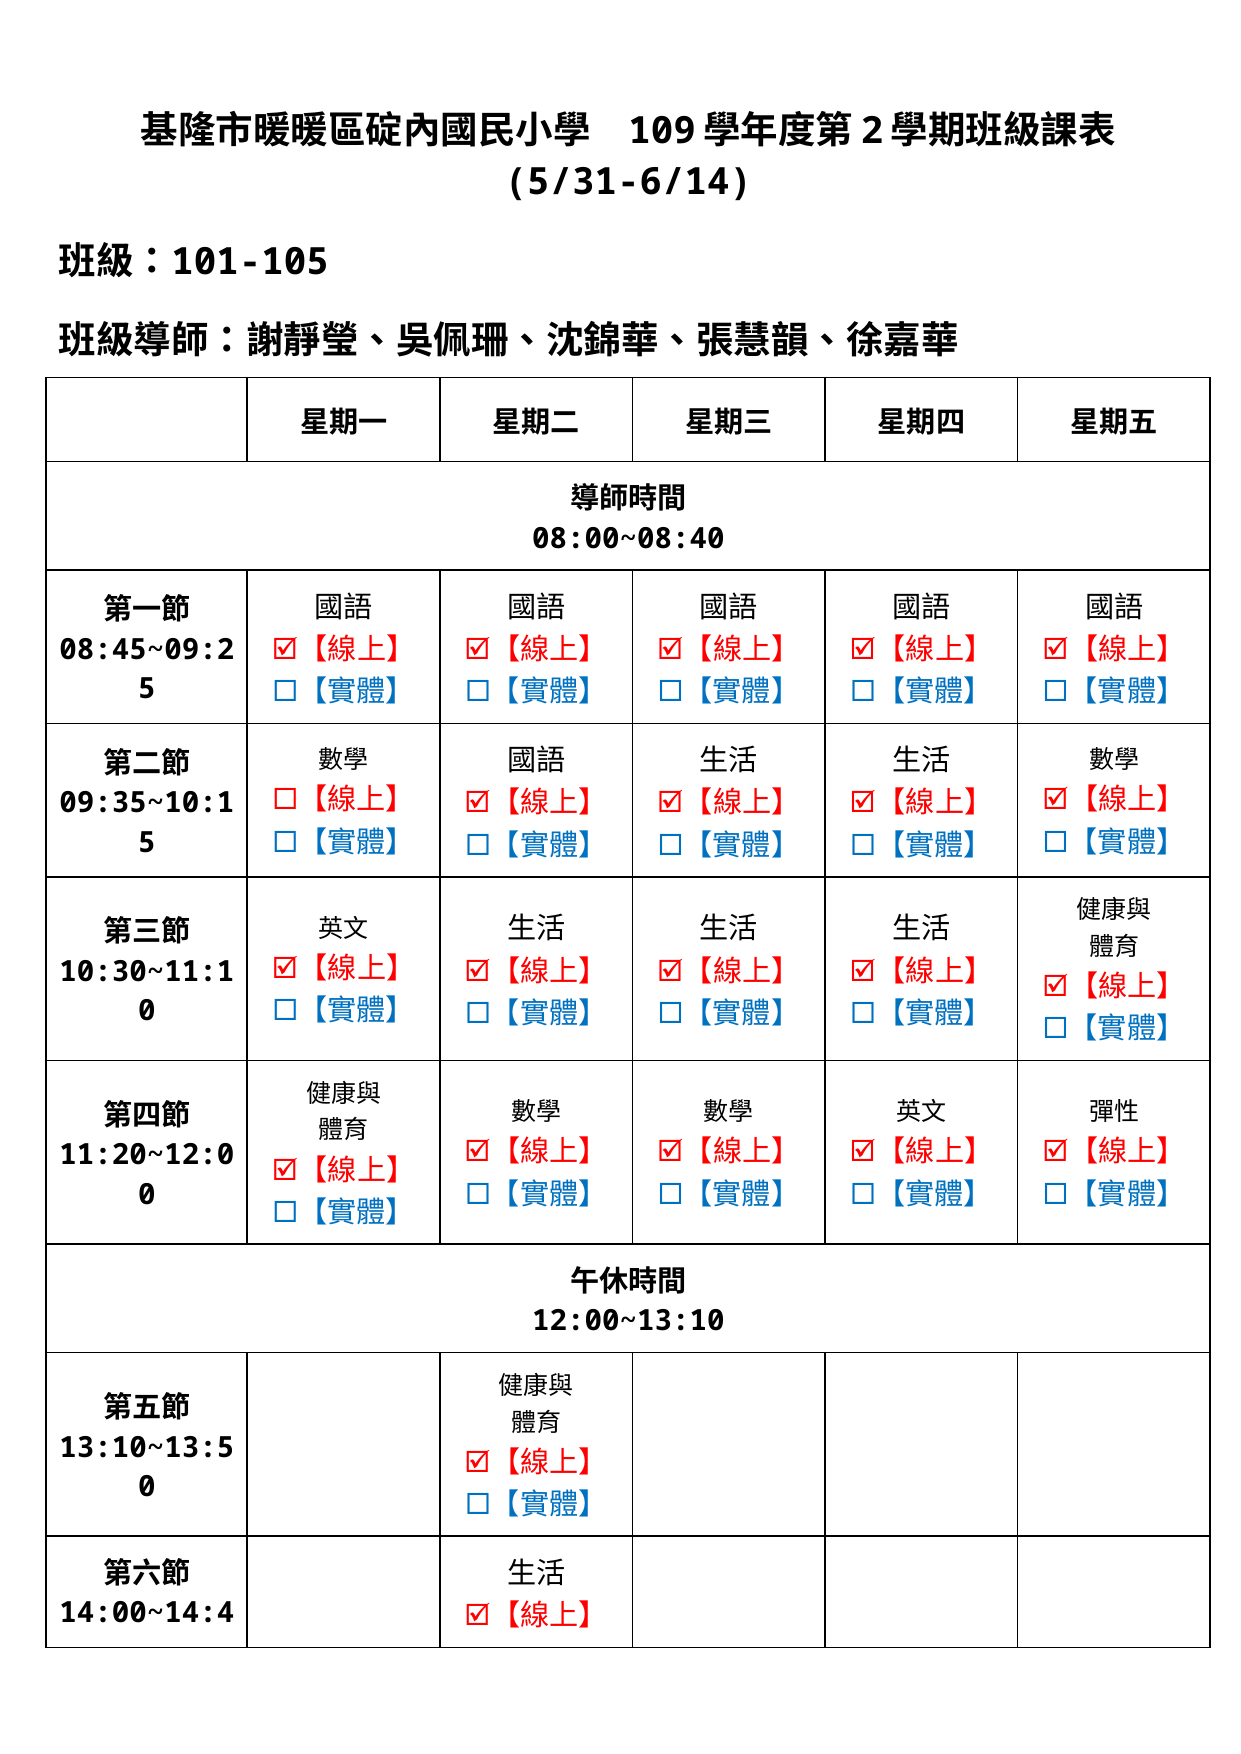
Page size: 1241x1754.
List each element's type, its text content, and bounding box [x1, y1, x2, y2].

table_cell [248, 1353, 439, 1535]
table_cell 彈性 【線上】 【實體】 [1018, 1061, 1209, 1243]
table_cell 午休時間 12:00~13:10 [47, 1245, 1209, 1352]
table_cell [1018, 1353, 1209, 1535]
table_cell 第四節 11:20~12:00 [47, 1061, 246, 1243]
table_cell 數學 【線上】 【實體】 [1018, 724, 1209, 876]
table_cell 生活 【線上】 【實體】 [441, 878, 632, 1059]
table_cell 健康與 體育 【線上】 【實體】 [441, 1353, 632, 1535]
table_cell 國語 【線上】 【實體】 [826, 571, 1017, 722]
table_cell 班級導師：謝靜瑩、吳佩珊、沈錦華、張慧韻、徐嘉華 [46, 298, 1210, 377]
table_cell 班級：101-105 [46, 218, 1210, 298]
table_cell [633, 1537, 824, 1647]
table_cell 英文 【線上】 【實體】 [826, 1061, 1017, 1243]
table_cell [826, 1353, 1017, 1535]
table_cell 生活 【線上】 [441, 1537, 632, 1647]
table_cell 星期三 [633, 378, 824, 461]
table_cell 星期五 [1018, 378, 1209, 461]
table_cell 國語 【線上】 【實體】 [633, 571, 824, 722]
table_cell 第一節 08:45~09:25 [47, 571, 246, 722]
table_cell 國語 【線上】 【實體】 [441, 571, 632, 722]
table_cell [47, 378, 246, 461]
table_cell 健康與 體育 【線上】 【實體】 [1018, 878, 1209, 1059]
table_cell 第六節 14:00~14:4 [47, 1537, 246, 1647]
table_cell 第五節 13:10~13:50 [47, 1353, 246, 1535]
table_cell 英文 【線上】 【實體】 [248, 878, 439, 1059]
table_cell 星期二 [441, 378, 632, 461]
table_cell 國語 【線上】 【實體】 [1018, 571, 1209, 722]
table_cell 數學 【線上】 【實體】 [441, 1061, 632, 1243]
table_cell 數學 【線上】 【實體】 [633, 1061, 824, 1243]
table_cell [248, 1537, 439, 1647]
table_cell 生活 【線上】 【實體】 [826, 724, 1017, 876]
table_cell 國語 【線上】 【實體】 [248, 571, 439, 722]
table_cell 國語 【線上】 【實體】 [441, 724, 632, 876]
table_cell 健康與 體育 【線上】 【實體】 [248, 1061, 439, 1243]
table_cell [633, 1353, 824, 1535]
table_cell 生活 【線上】 【實體】 [633, 878, 824, 1059]
table_cell 生活 【線上】 【實體】 [633, 724, 824, 876]
table_cell [1018, 1537, 1209, 1647]
table_cell 數學 【線上】 【實體】 [248, 724, 439, 876]
table_cell 星期一 [248, 378, 439, 461]
table_cell 星期四 [826, 378, 1017, 461]
table_header 基隆市暖暖區碇內國民小學 109學年度第2學期班級課表 (5/31-6/14) [46, 88, 1210, 218]
table_cell 生活 【線上】 【實體】 [826, 878, 1017, 1059]
table_cell 第三節 10:30~11:10 [47, 878, 246, 1059]
table_cell [826, 1537, 1017, 1647]
table_cell 導師時間 08:00~08:40 [47, 462, 1209, 569]
table_cell 第二節 09:35~10:15 [47, 724, 246, 876]
